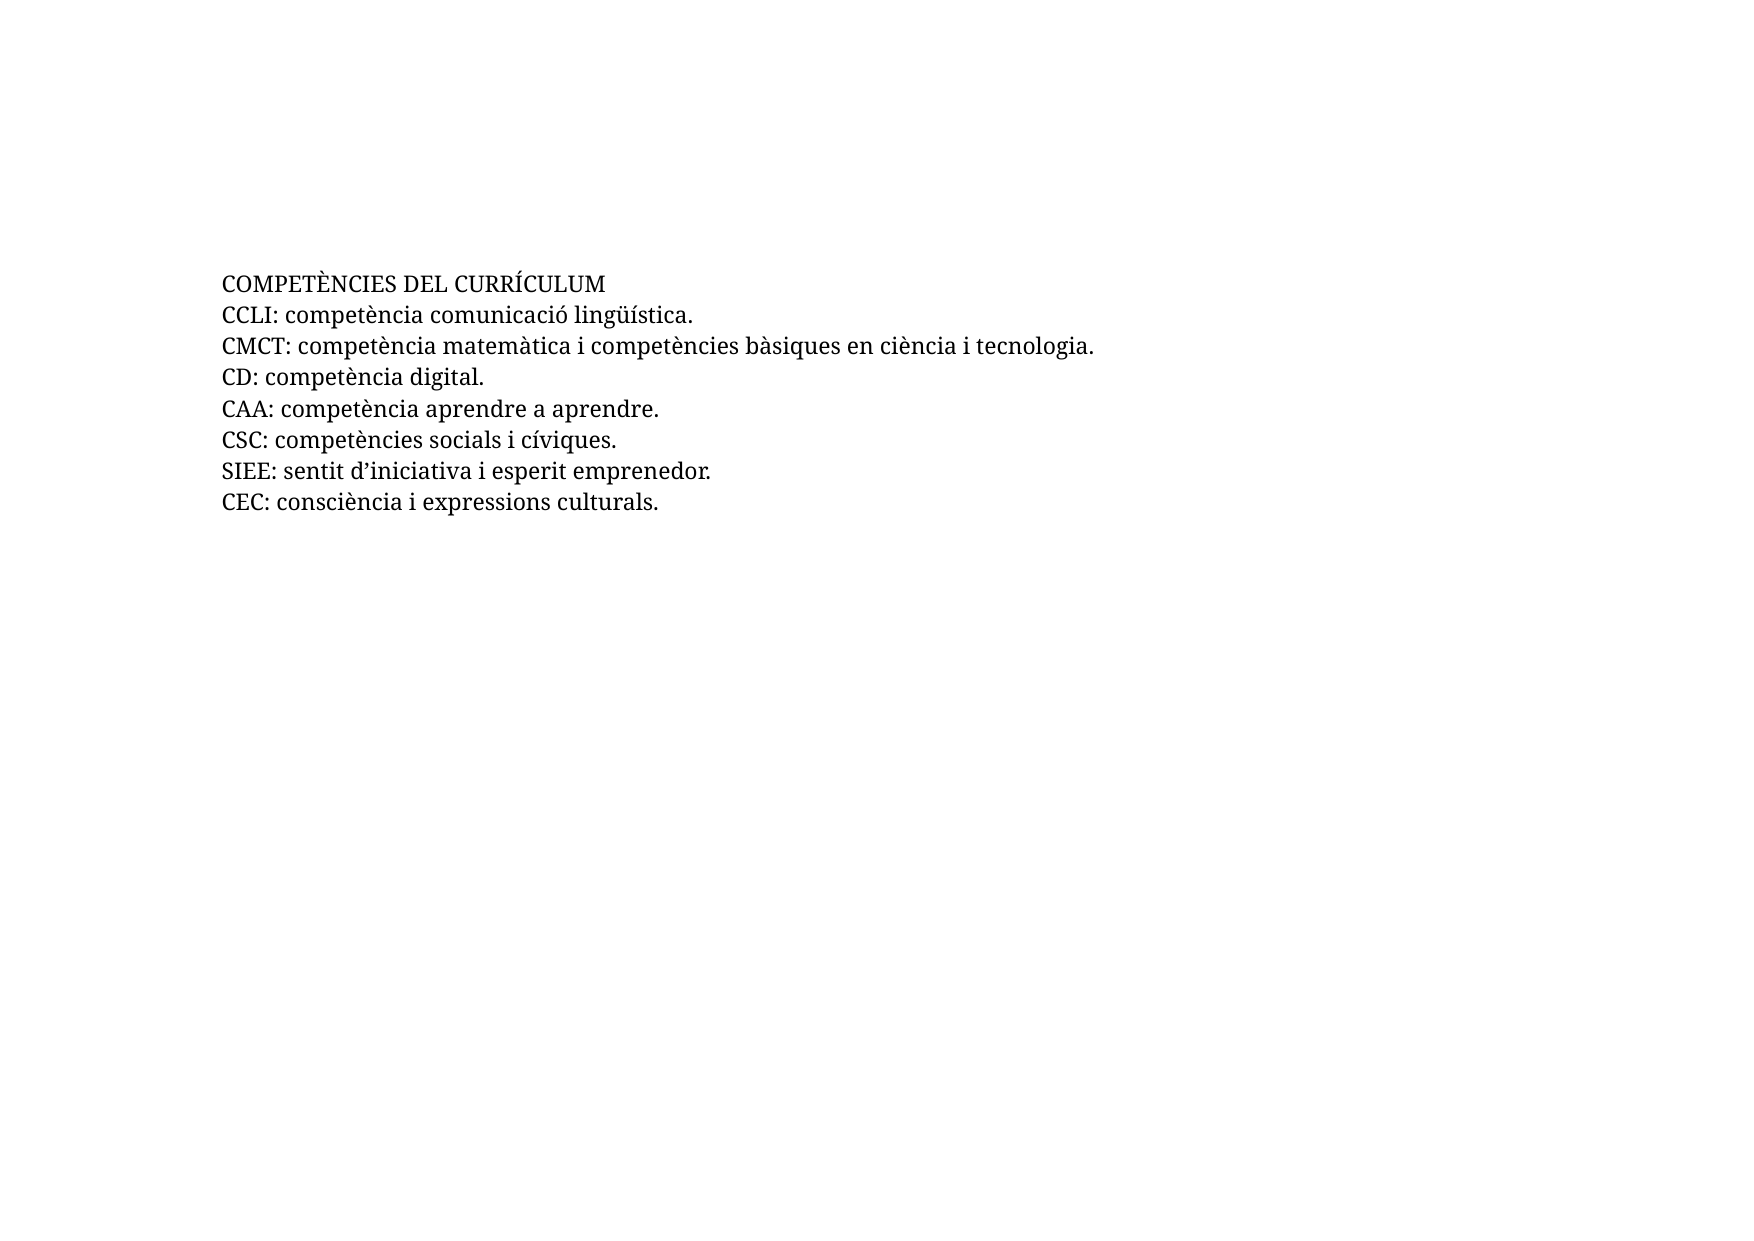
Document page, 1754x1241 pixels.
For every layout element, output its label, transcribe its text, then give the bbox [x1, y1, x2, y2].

text CD: competència digital. [148, 361, 1636, 392]
text CEC: consciència i expressions culturals. [148, 486, 1636, 517]
text CAA: competència aprendre a aprendre. [148, 392, 1636, 424]
text CCLI: competència comunicació lingüística. [148, 299, 1636, 330]
text CSC: competències socials i cíviques. [148, 424, 1636, 455]
text COMPETÈNCIES DEL CURRÍCULUM [148, 267, 1636, 299]
text SIEE: sentit d’iniciativa i esperit emprenedor. [148, 455, 1636, 486]
text CMCT: competència matemàtica i competències bàsiques en ciència i tecnologia. [148, 330, 1636, 361]
